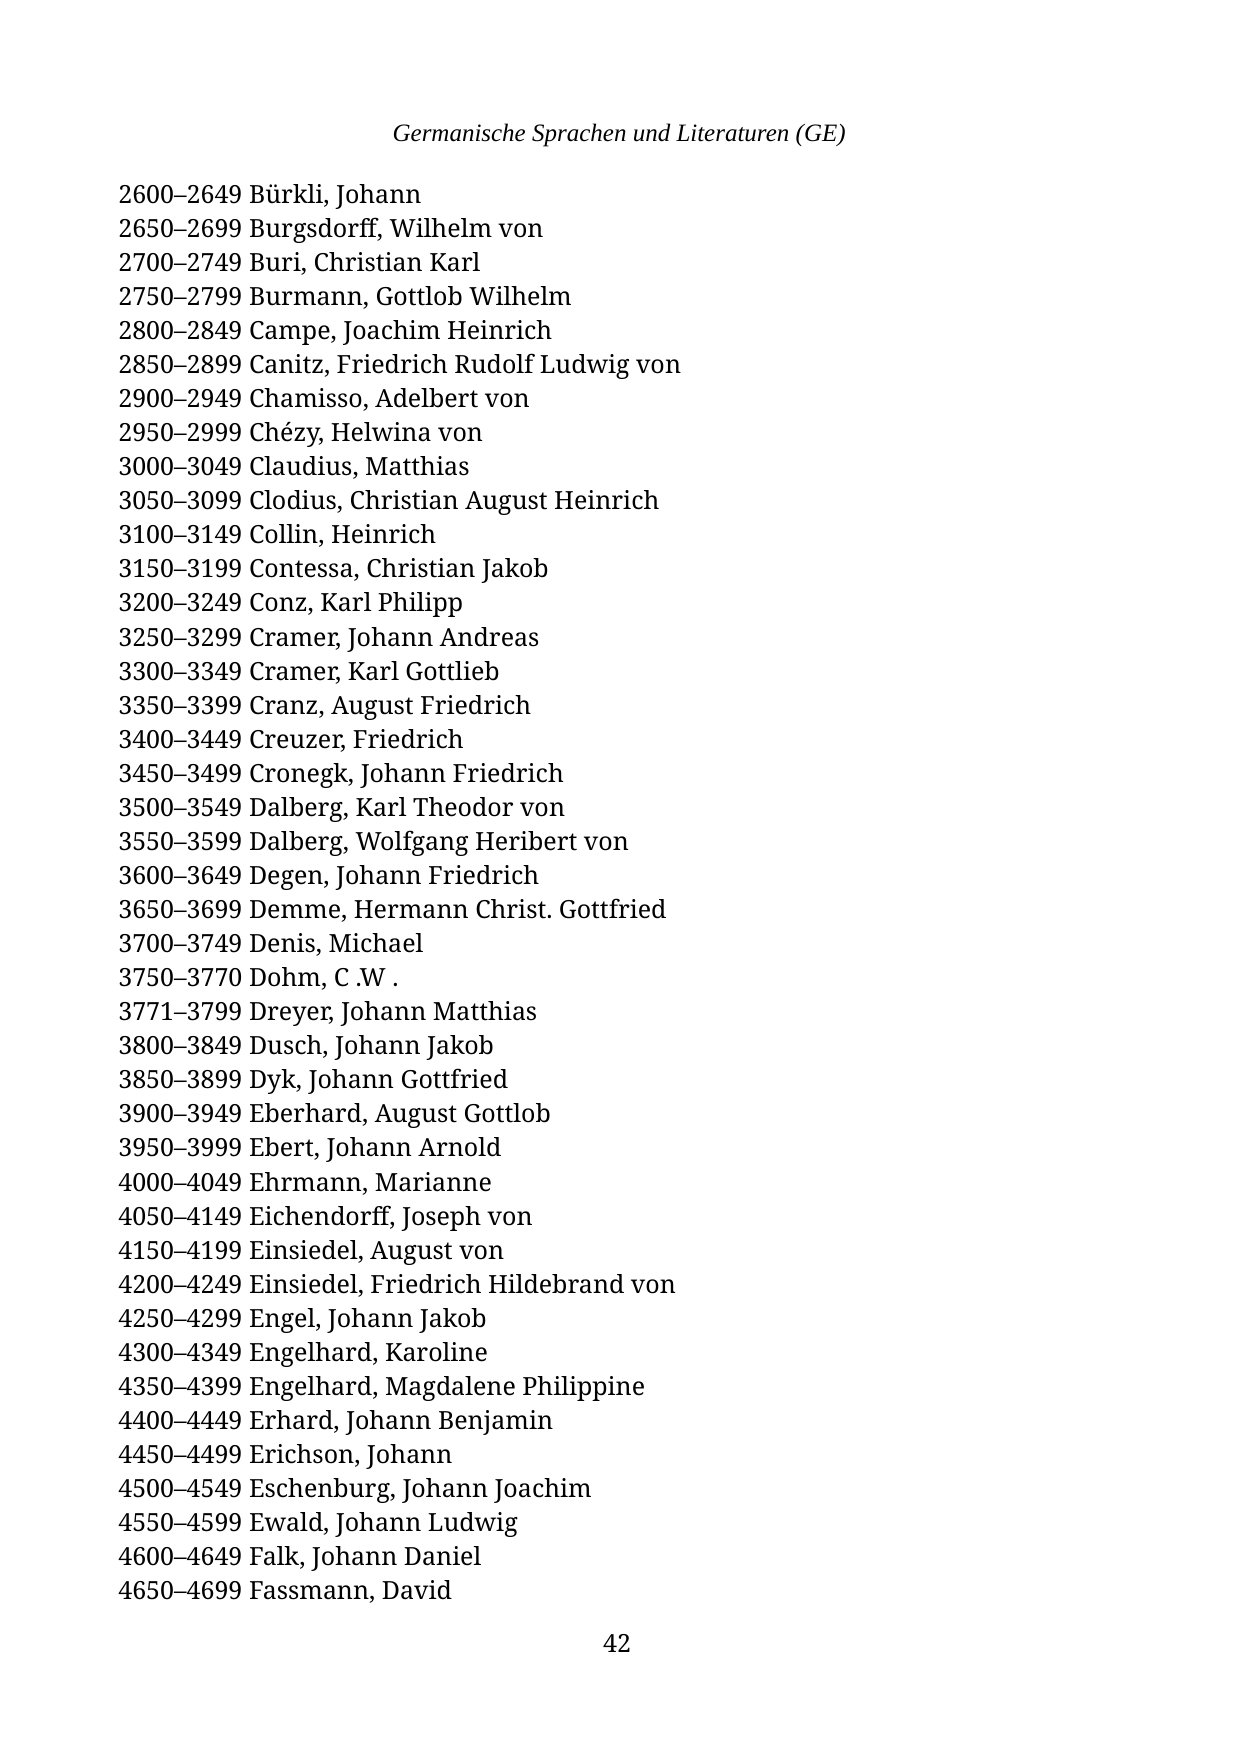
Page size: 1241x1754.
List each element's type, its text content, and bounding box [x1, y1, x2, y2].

text 4350–4399 Engelhard, Magdalene Philippine [118, 1368, 1122, 1403]
text 4200–4249 Einsiedel, Friedrich Hildebrand von [118, 1266, 1122, 1300]
text 3050–3099 Clodius, Christian August Heinrich [118, 483, 1122, 517]
text 3950–3999 Ebert, Johann Arnold [118, 1130, 1122, 1164]
text 3150–3199 Contessa, Christian Jakob [118, 551, 1122, 585]
text 3350–3399 Cranz, August Friedrich [118, 687, 1122, 721]
text 2650–2699 Burgsdorff, Wilhelm von [118, 210, 1122, 244]
text 4650–4699 Fassmann, David [118, 1573, 1122, 1607]
text 3200–3249 Conz, Karl Philipp [118, 585, 1122, 619]
text 3900–3949 Eberhard, August Gottlob [118, 1096, 1122, 1130]
text 4550–4599 Ewald, Johann Ludwig [118, 1505, 1122, 1539]
text 3800–3849 Dusch, Johann Jakob [118, 1028, 1122, 1062]
text 2950–2999 Chézy, Helwina von [118, 415, 1122, 449]
text 3500–3549 Dalberg, Karl Theodor von [118, 789, 1122, 823]
text 3750–3770 Dohm, C .W . [118, 960, 1122, 994]
text 4450–4499 Erichson, Johann [118, 1437, 1122, 1471]
text 3650–3699 Demme, Hermann Christ. Gottfried [118, 892, 1122, 926]
text 3450–3499 Cronegk, Johann Friedrich [118, 755, 1122, 789]
text 4500–4549 Eschenburg, Johann Joachim [118, 1471, 1122, 1505]
text 3100–3149 Collin, Heinrich [118, 517, 1122, 551]
text 3400–3449 Creuzer, Friedrich [118, 721, 1122, 755]
text 2800–2849 Campe, Joachim Heinrich [118, 313, 1122, 347]
text 2600–2649 Bürkli, Johann [118, 176, 1122, 210]
text 2850–2899 Canitz, Friedrich Rudolf Ludwig von [118, 347, 1122, 381]
text 4050–4149 Eichendorff, Joseph von [118, 1198, 1122, 1232]
text 4600–4649 Falk, Johann Daniel [118, 1539, 1122, 1573]
text 3000–3049 Claudius, Matthias [118, 449, 1122, 483]
text 2750–2799 Burmann, Gottlob Wilhelm [118, 278, 1122, 313]
text 3600–3649 Degen, Johann Friedrich [118, 858, 1122, 892]
text 3250–3299 Cramer, Johann Andreas [118, 619, 1122, 653]
text 3771–3799 Dreyer, Johann Matthias [118, 994, 1122, 1028]
text 3700–3749 Denis, Michael [118, 926, 1122, 960]
text 3850–3899 Dyk, Johann Gottfried [118, 1062, 1122, 1096]
text 4150–4199 Einsiedel, August von [118, 1232, 1122, 1266]
text 4300–4349 Engelhard, Karoline [118, 1334, 1122, 1368]
text 3300–3349 Cramer, Karl Gottlieb [118, 653, 1122, 687]
text 4000–4049 Ehrmann, Marianne [118, 1164, 1122, 1198]
text 4250–4299 Engel, Johann Jakob [118, 1300, 1122, 1334]
text 2900–2949 Chamisso, Adelbert von [118, 381, 1122, 415]
text 4400–4449 Erhard, Johann Benjamin [118, 1403, 1122, 1437]
text 2700–2749 Buri, Christian Karl [118, 244, 1122, 278]
text 3550–3599 Dalberg, Wolfgang Heribert von [118, 823, 1122, 858]
